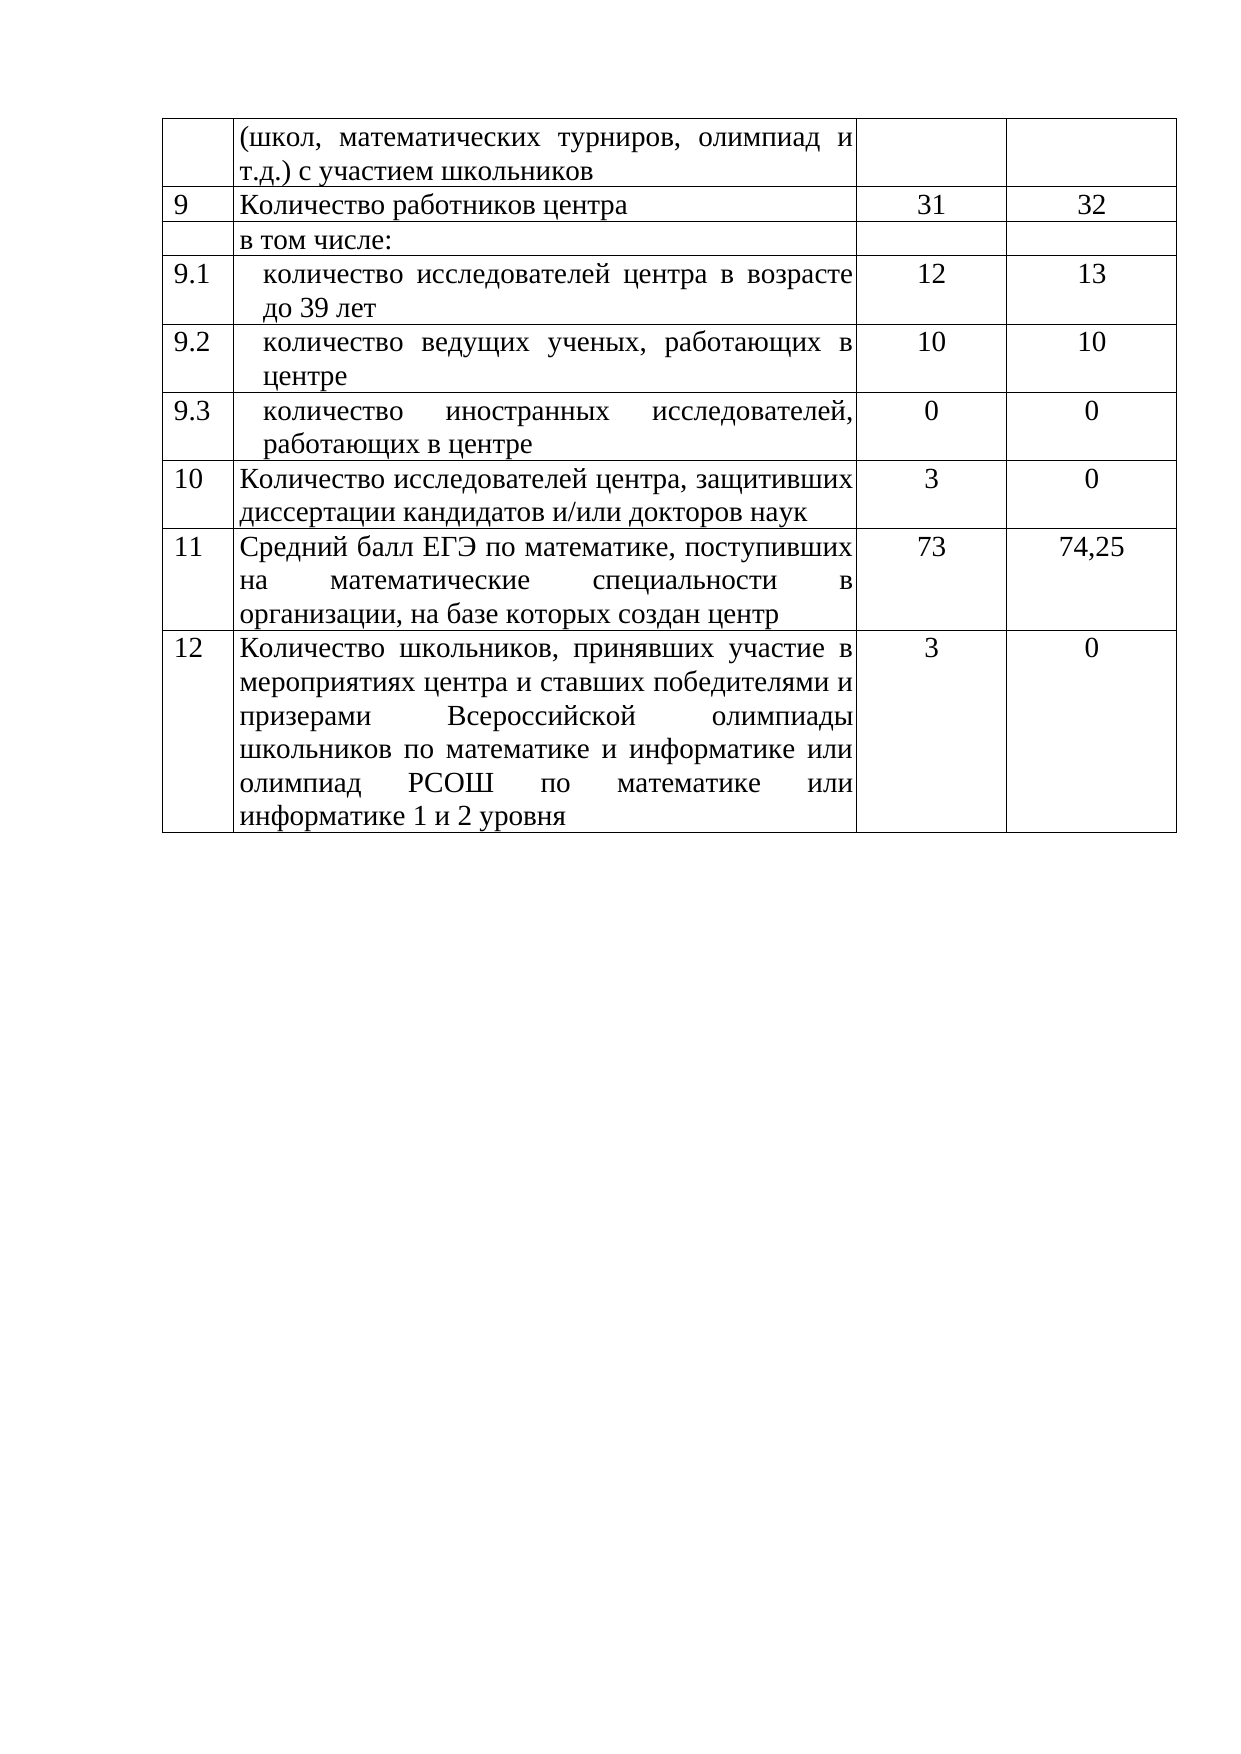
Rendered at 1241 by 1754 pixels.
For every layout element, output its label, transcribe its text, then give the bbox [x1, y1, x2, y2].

table_cell [857, 119, 1006, 186]
table_cell 0 [1007, 393, 1176, 460]
table_cell 31 [857, 187, 1006, 221]
table_cell 13 [1007, 256, 1176, 323]
table_cell [857, 222, 1006, 255]
table_cell [163, 119, 233, 186]
table_cell 10 [857, 325, 1006, 392]
table_cell (школ, математических турниров, олимпиад и т.д.) с участием школьников [234, 119, 856, 186]
table_cell 9.2 [163, 325, 233, 392]
table_cell Количество работников центра [234, 187, 856, 221]
table_cell 12 [163, 631, 233, 832]
table_cell 0 [1007, 461, 1176, 528]
table_cell в том числе: [234, 222, 856, 255]
table_cell 9.3 [163, 393, 233, 460]
table_cell 3 [857, 631, 1006, 832]
table_cell 9.1 [163, 256, 233, 323]
table_cell Количество исследователей центра, защитивших диссертации кандидатов и/или докторов наук [234, 461, 856, 528]
table_cell 10 [1007, 325, 1176, 392]
table_cell 3 [857, 461, 1006, 528]
table_cell 0 [1007, 631, 1176, 832]
table_cell 73 [857, 529, 1006, 629]
table_cell Средний балл ЕГЭ по математике, поступивших на математические специальности в организации, на базе которых создан центр [234, 529, 856, 629]
table_cell [1007, 222, 1176, 255]
table_cell количество иностранных исследователей, работающих в центре [234, 393, 856, 460]
table_cell количество ведущих ученых, работающих в центре [234, 325, 856, 392]
table_cell количество исследователей центра в возрасте до 39 лет [234, 256, 856, 323]
table_cell [1007, 119, 1176, 186]
table_cell [163, 222, 233, 255]
table_cell 9 [163, 187, 233, 221]
table_cell 12 [857, 256, 1006, 323]
table_cell 10 [163, 461, 233, 528]
table_cell 74,25 [1007, 529, 1176, 629]
table_cell 32 [1007, 187, 1176, 221]
table_cell 0 [857, 393, 1006, 460]
table_cell Количество школьников, принявших участие в мероприятиях центра и ставших победителями и призерами Всероссийской олимпиады школьников по математике и информатике или олимпиад РСОШ по математике или информатике 1 и 2 уровня [234, 631, 856, 832]
table_cell 11 [163, 529, 233, 629]
